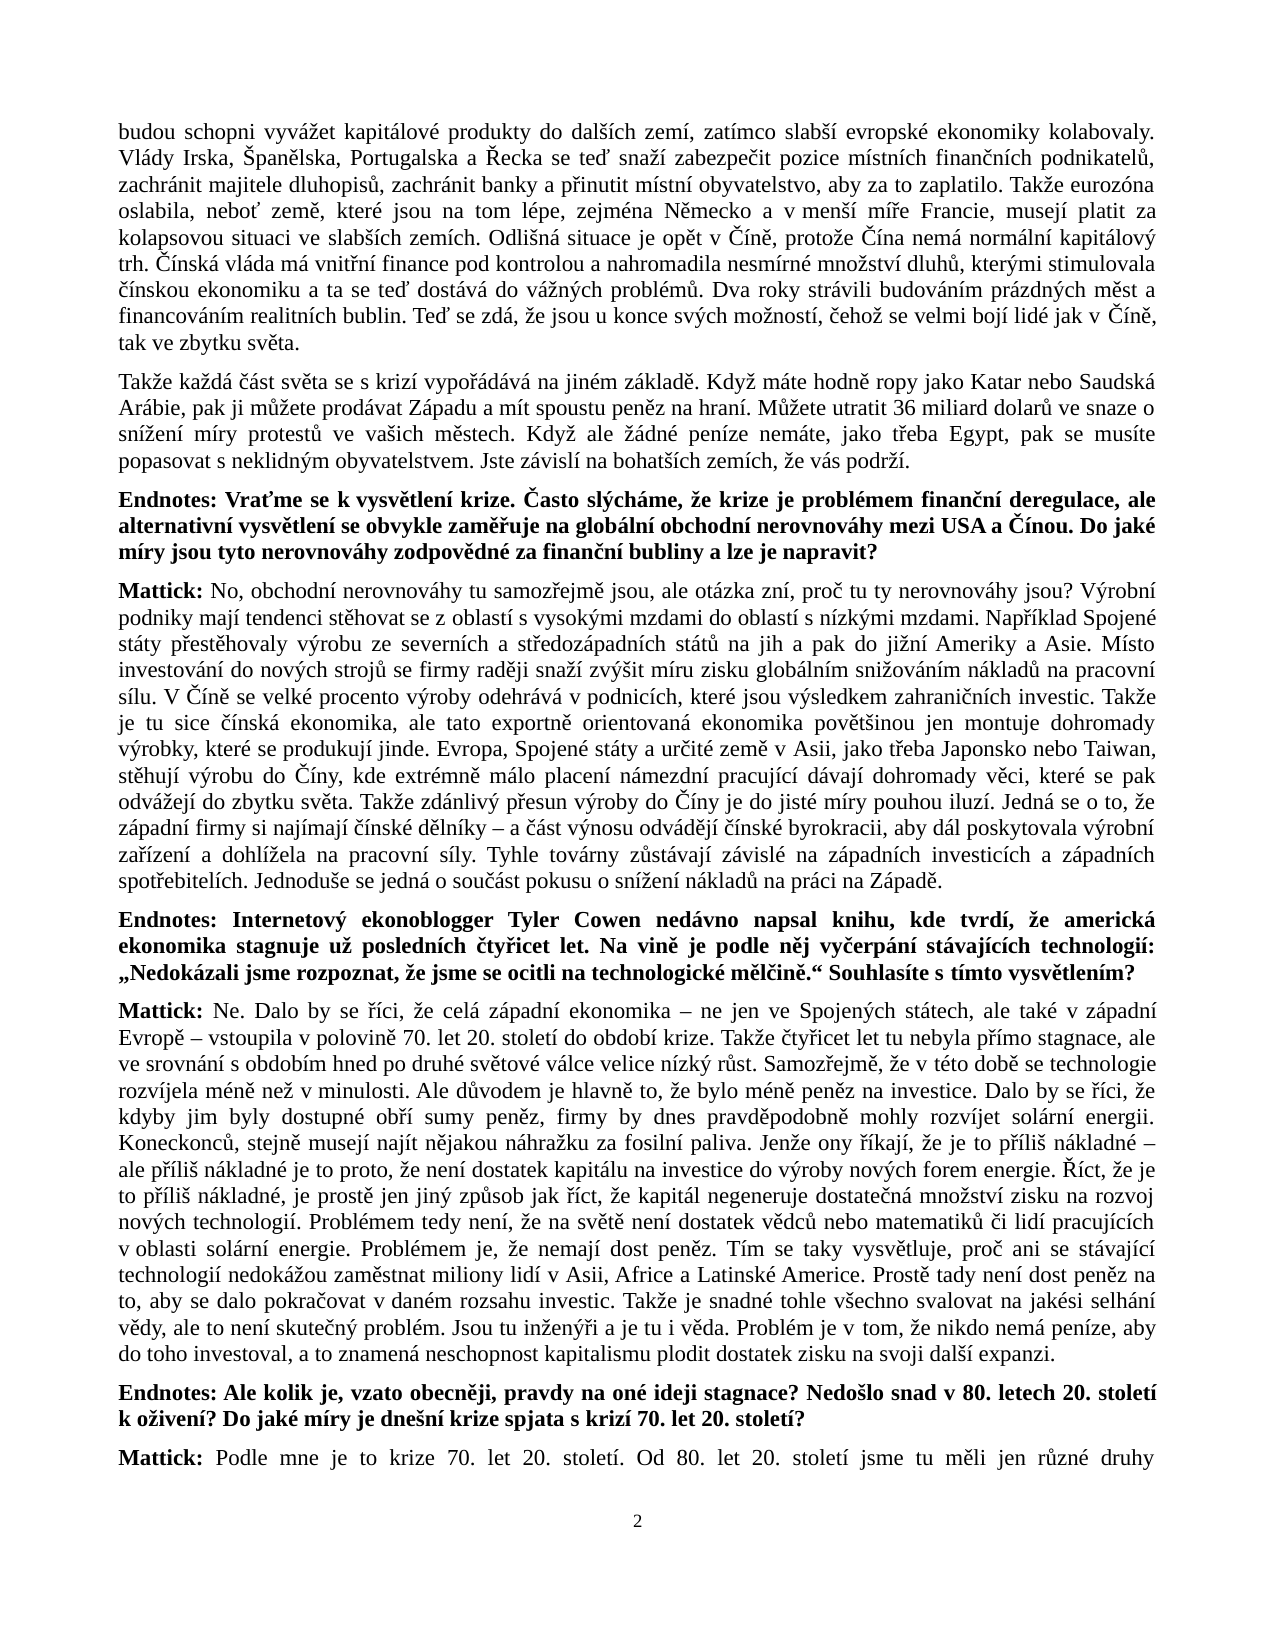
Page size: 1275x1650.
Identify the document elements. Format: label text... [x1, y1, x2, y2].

text budou schopni vyvážet kapitálové produkty do dalších zemí, zatímco slabší evropské ekonomiky kolabovaly. Vlády Irska, Španělska, Portugalska a Řecka se teď snaží zabezpečit pozice místních finančních podnikatelů, zachránit majitele dluhopisů, zachránit banky a přinutit místní obyvatelstvo, aby za to zaplatilo. Takže eurozóna oslabila, neboť země, které jsou na tom lépe, zejména Německo a v menší míře Francie, musejí platit za kolapsovou situaci ve slabších zemích. Odlišná situace je opět v Číně, protože Čína nemá normální kapitálový trh. Čínská vláda má vnitřní finance pod kontrolou a nahromadila nesmírné množství dluhů, kterými stimulovala čínskou ekonomiku a ta se teď dostává do vážných problémů. Dva roky strávili budováním prázdných měst a financováním realitních bublin. Teď se zdá, že jsou u konce svých možností, čehož se velmi bojí lidé jak v Číně, tak ve zbytku světa. [118, 118, 1157, 355]
text Endnotes: Internetový ekonoblogger Tyler Cowen nedávno napsal knihu, kde tvrdí, že americká ekonomika stagnuje už posledních čtyřicet let. Na vině je podle něj vyčerpání stávajících technologií: „Nedokázali jsme rozpoznat, že jsme se ocitli na technologické mělčině.“ Souhlasíte s tímto vysvětlením? [118, 906, 1157, 985]
text Mattick: Ne. Dalo by se říci, že celá západní ekonomika – ne jen ve Spojených státech, ale také v západní Evropě – vstoupila v polovině 70. let 20. století do období krize. Takže čtyřicet let tu nebyla přímo stagnace, ale ve srovnání s obdobím hned po druhé světové válce velice nízký růst. Samozřejmě, že v této době se technologie rozvíjela méně než v minulosti. Ale důvodem je hlavně to, že bylo méně peněz na investice. Dalo by se říci, že kdyby jim byly dostupné obří sumy peněz, firmy by dnes pravděpodobně mohly rozvíjet solární energii. Koneckonců, stejně musejí najít nějakou náhražku za fosilní paliva. Jenže ony říkají, že je to příliš nákladné – ale příliš nákladné je to proto, že není dostatek kapitálu na investice do výroby nových forem energie. Říct, že je to příliš nákladné, je prostě jen jiný způsob jak říct, že kapitál negeneruje dostatečná množství zisku na rozvoj nových technologií. Problémem tedy není, že na světě není dostatek vědců nebo matematiků či lidí pracujících v oblasti solární energie. Problémem je, že nemají dost peněz. Tím se taky vysvětluje, proč ani se stávající technologií nedokážou zaměstnat miliony lidí v Asii, Africe a Latinské Americe. Prostě tady není dost peněz na to, aby se dalo pokračovat v daném rozsahu investic. Takže je snadné tohle všechno svalovat na jakési selhání vědy, ale to není skutečný problém. Jsou tu inženýři a je tu i věda. Problém je v tom, že nikdo nemá peníze, aby do toho investoval, a to znamená neschopnost kapitalismu plodit dostatek zisku na svoji další expanzi. [118, 998, 1157, 1367]
text Mattick: Podle mne je to krize 70. let 20. století. Od 80. let 20. století jsme tu měli jen různé druhy [118, 1444, 1157, 1471]
text Takže každá část světa se s krizí vypořádává na jiném základě. Když máte hodně ropy jako Katar nebo Saudská Arábie, pak ji můžete prodávat Západu a mít spoustu peněz na hraní. Můžete utratit 36 miliard dolarů ve snaze o snížení míry protestů ve vašich městech. Když ale žádné peníze nemáte, jako třeba Egypt, pak se musíte popasovat s neklidným obyvatelstvem. Jste závislí na bohatších zemích, že vás podrží. [118, 368, 1157, 473]
text Endnotes: Ale kolik je, vzato obecněji, pravdy na oné ideji stagnace? Nedošlo snad v 80. letech 20. století k oživení? Do jaké míry je dnešní krize spjata s krizí 70. let 20. století? [118, 1379, 1157, 1432]
text Endnotes: Vraťme se k vysvětlení krize. Často slýcháme, že krize je problémem finanční deregulace, ale alternativní vysvětlení se obvykle zaměřuje na globální obchodní nerovnováhy mezi USA a Čínou. Do jaké míry jsou tyto nerovnováhy zodpovědné za finanční bubliny a lze je napravit? [118, 486, 1157, 565]
text Mattick: No, obchodní nerovnováhy tu samozřejmě jsou, ale otázka zní, proč tu ty nerovnováhy jsou? Výrobní podniky mají tendenci stěhovat se z oblastí s vysokými mzdami do oblastí s nízkými mzdami. Například Spojené státy přestěhovaly výrobu ze severních a středozápadních států na jih a pak do jižní Ameriky a Asie. Místo investování do nových strojů se firmy raději snaží zvýšit míru zisku globálním snižováním nákladů na pracovní sílu. V Číně se velké procento výroby odehrává v podnicích, které jsou výsledkem zahraničních investic. Takže je tu sice čínská ekonomika, ale tato exportně orientovaná ekonomika povětšinou jen montuje dohromady výrobky, které se produkují jinde. Evropa, Spojené státy a určité země v Asii, jako třeba Japonsko nebo Taiwan, stěhují výrobu do Číny, kde extrémně málo placení námezdní pracující dávají dohromady věci, které se pak odvážejí do zbytku světa. Takže zdánlivý přesun výroby do Číny je do jisté míry pouhou iluzí. Jedná se o to, že západní firmy si najímají čínské dělníky – a část výnosu odvádějí čínské byrokracii, aby dál poskytovala výrobní zařízení a dohlížela na pracovní síly. Tyhle továrny zůstávají závislé na západních investicích a západních spotřebitelích. Jednoduše se jedná o součást pokusu o snížení nákladů na práci na Západě. [118, 577, 1157, 893]
